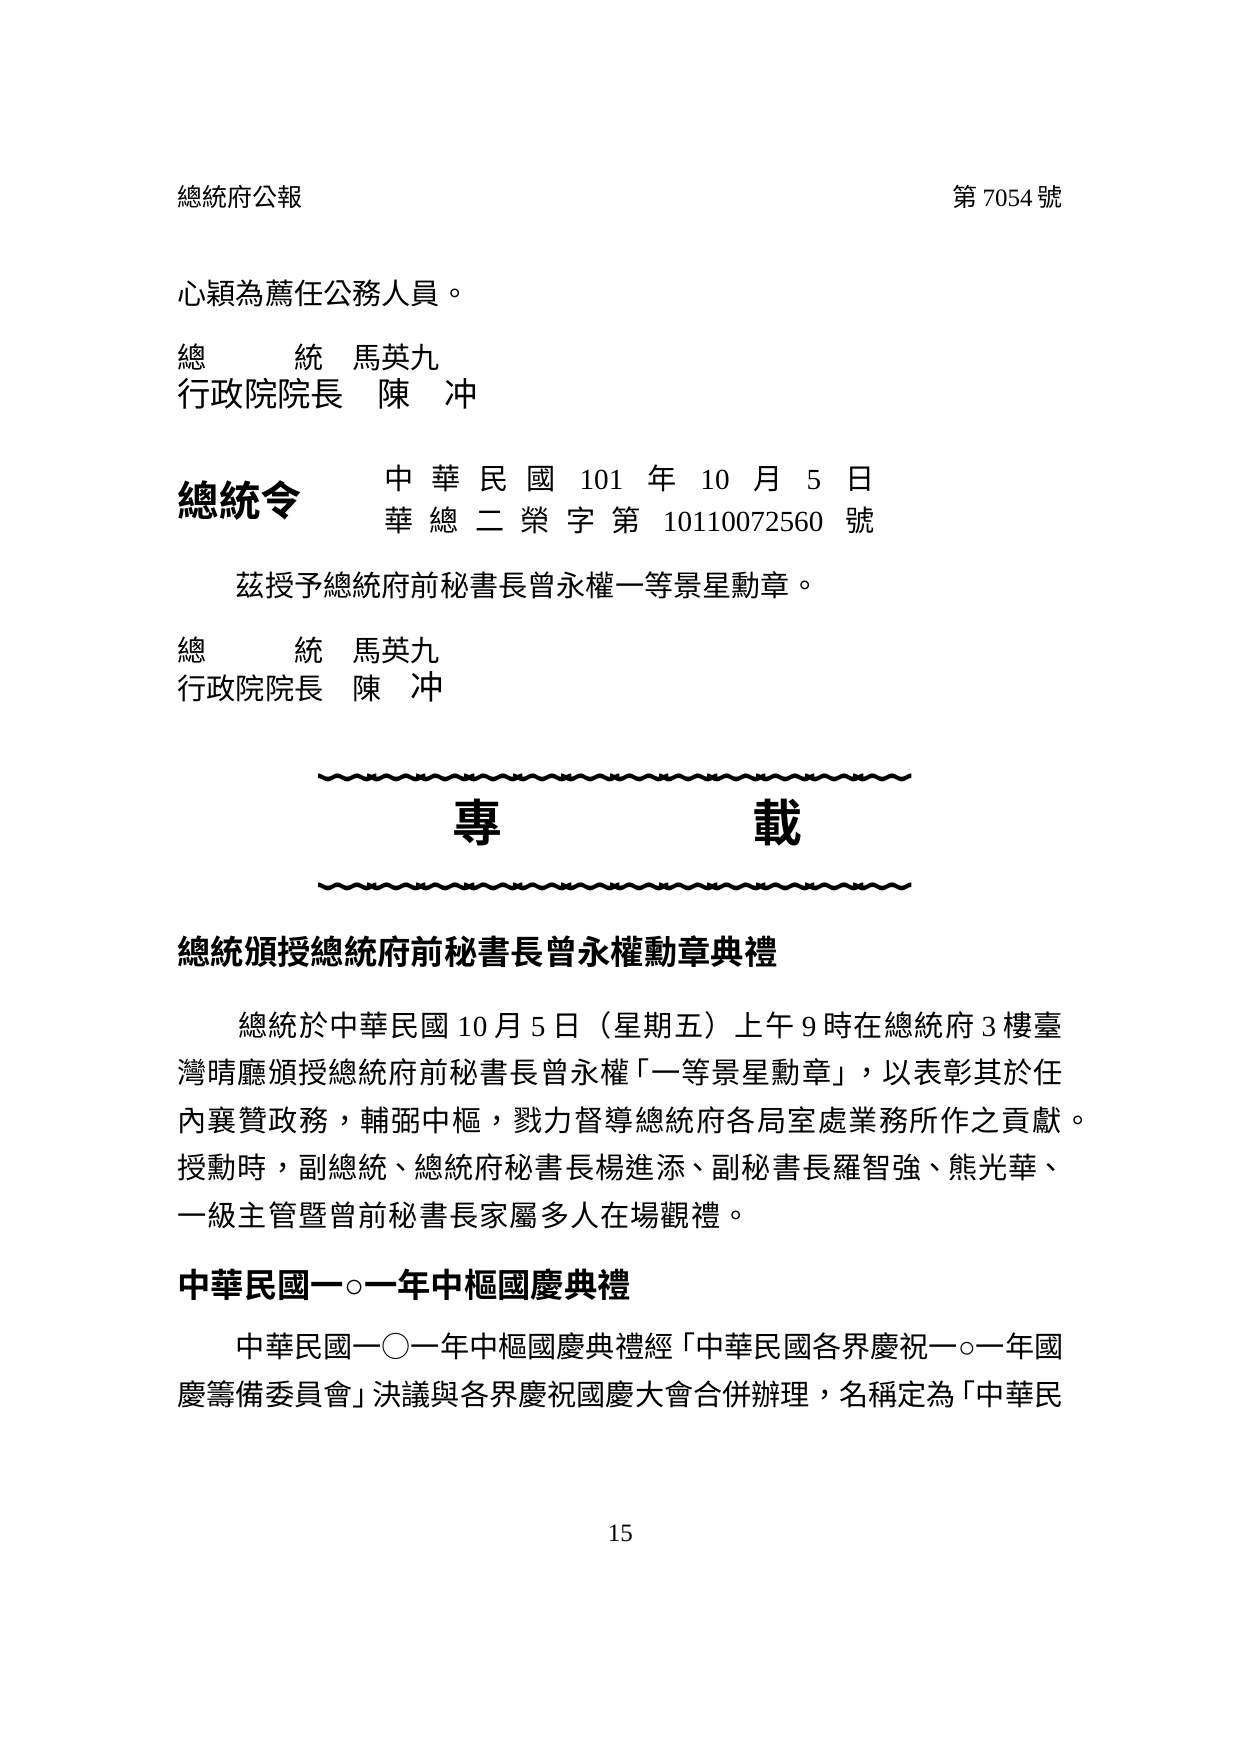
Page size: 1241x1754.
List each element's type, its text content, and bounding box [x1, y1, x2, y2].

text 總 統 馬英九 [177, 632, 1063, 669]
text 中華民國一○一年中樞國慶典禮 [177, 1261, 1063, 1306]
text 總統頒授總統府前秘書長曾永權勳章典禮 [177, 928, 1063, 973]
text 茲授予總統府前秘書長曾永權一等景星勳章。 [177, 557, 1063, 607]
text 總 統 馬英九 [177, 339, 1063, 376]
table_header 中華民國101年10月5日 華總二榮字第10110072560號 [381, 439, 877, 557]
text 心穎為薦任公務人員。 [177, 266, 1063, 314]
text ﹏﹏﹏﹏﹏﹏﹏﹏﹏﹏﹏﹏ [177, 757, 1063, 782]
text 行政院院長 陳 冲 [177, 669, 1063, 707]
text 專 載 [192, 794, 1063, 853]
table_header 總統令 [174, 439, 381, 557]
text 總統於中華民國10月5日（星期五）上午9時在總統府3樓臺灣晴廳頒授總統府前秘書長曾永權「一等景星勳章」，以表彰其於任內襄贊政務，輔弼中樞，戮力督導總統府各局室處業務所作之貢獻。授勳時，副總統、總統府秘書長楊進添、副秘書長羅智強、熊光華、一級主管暨曾前秘書長家屬多人在場觀禮。 [177, 998, 1063, 1236]
text 行政院院長 陳 冲 [177, 376, 1063, 414]
text ﹏﹏﹏﹏﹏﹏﹏﹏﹏﹏﹏﹏ [177, 865, 1063, 890]
text 中華民國一○一年中樞國慶典禮經「中華民國各界慶祝一○一年國慶籌備委員會」決議與各界慶祝國慶大會合併辦理，名稱定為「中華民 [177, 1319, 1063, 1415]
